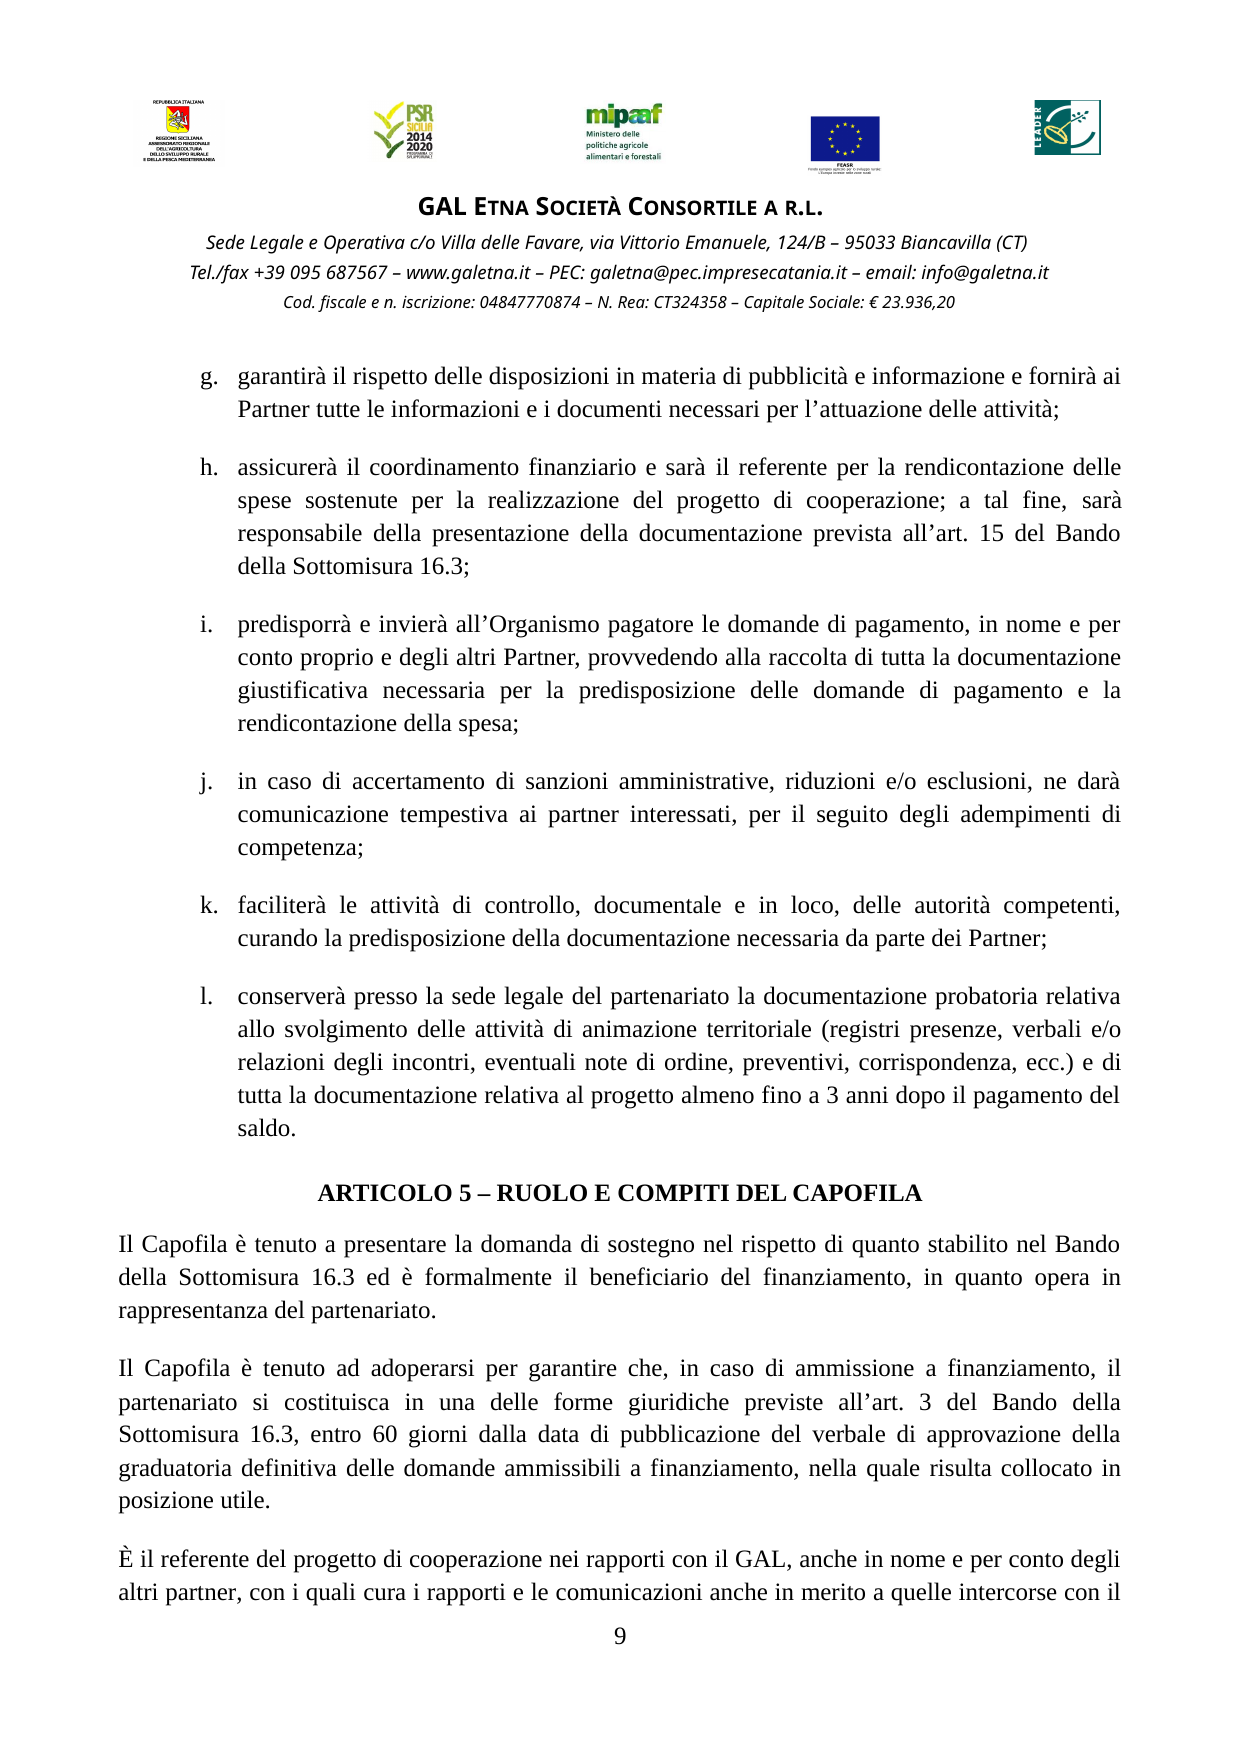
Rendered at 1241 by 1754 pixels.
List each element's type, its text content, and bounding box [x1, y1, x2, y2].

text È il referente del progetto di cooperazione nei rapporti con il GAL, anche in nome e per conto degli altri partner, con i quali cura i rapporti e le comunicazioni anche in merito a quelle intercorse con il [118, 1544, 1122, 1605]
list predisporrà e invierà all’Organismo pagatore le domande di pagamento, in nome e per conto proprio e degli altri Partner, provvedendo alla raccolta di tutta la documentazione giustificativa necessaria per la predisposizione delle domande di pagamento e la rendicontazione della spesa; [200, 609, 1122, 737]
text Il Capofila è tenuto a presentare la domanda di sostegno nel rispetto di quanto stabilito nel Bando della Sottomisura 16.3 ed è formalmente il beneficiario del finanziamento, in quanto opera in rappresentanza del partenariato. [118, 1229, 1122, 1324]
list faciliterà le attività di controllo, documentale e in loco, delle autorità competenti, curando la predisposizione della documentazione necessaria da parte dei Partner; [200, 890, 1122, 952]
list in caso di accertamento di sanzioni amministrative, riduzioni e/o esclusioni, ne darà comunicazione tempestiva ai partner interessati, per il seguito degli adempimenti di competenza; [200, 766, 1122, 861]
list conserverà presso la sede legale del partenariato la documentazione probatoria relativa allo svolgimento delle attività di animazione territoriale (registri presenze, verbali e/o relazioni degli incontri, eventuali note di ordine, preventivi, corrispondenza, ecc.) e di tutta la documentazione relativa al progetto almeno fino a 3 anni dopo il pagamento del saldo. [200, 981, 1122, 1142]
text ARTICOLO 5 – RUOLO E COMPITI DEL CAPOFILA [118, 1178, 1122, 1206]
list garantirà il rispetto delle disposizioni in materia di pubblicità e informazione e fornirà ai Partner tutte le informazioni e i documenti necessari per l’attuazione delle attività; [200, 361, 1122, 423]
list assicurerà il coordinamento finanziario e sarà il referente per la rendicontazione delle spese sostenute per la realizzazione del progetto di cooperazione; a tal fine, sarà responsabile della presentazione della documentazione prevista all’art. 15 del Bando della Sottomisura 16.3; [200, 452, 1122, 580]
text Il Capofila è tenuto ad adoperarsi per garantire che, in caso di ammissione a finanziamento, il partenariato si costituisca in una delle forme giuridiche previste all’art. 3 del Bando della Sottomisura 16.3, entro 60 giorni dalla data di pubblicazione del verbale di approvazione della graduatoria definitiva delle domande ammissibili a finanziamento, nella quale risulta collocato in posizione utile. [118, 1353, 1122, 1514]
